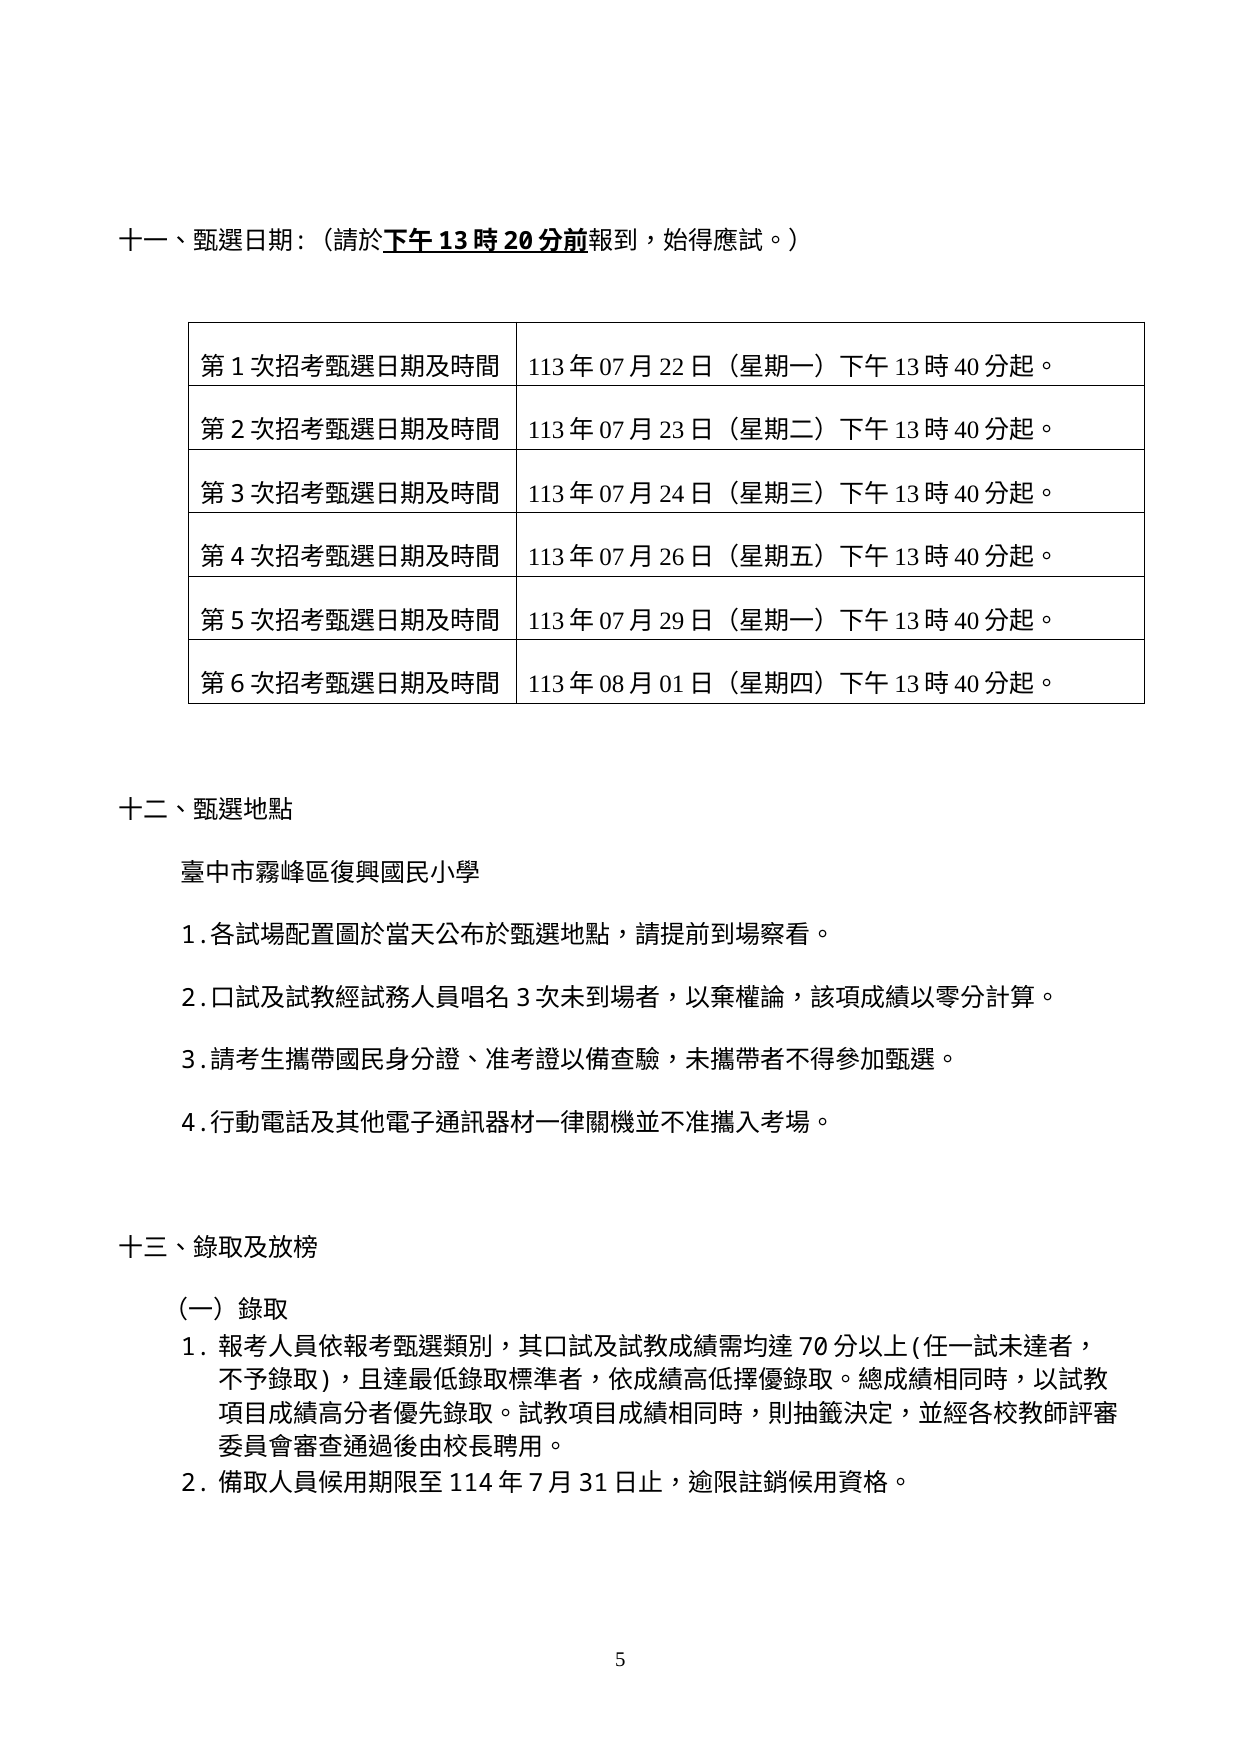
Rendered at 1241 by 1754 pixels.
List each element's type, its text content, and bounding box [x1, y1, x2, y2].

text 2.口試及試教經試務人員唱名3次未到場者，以棄權論，該項成績以零分計算。 [181, 954, 1122, 1016]
text 1.各試場配置圖於當天公布於甄選地點，請提前到場察看。 [181, 891, 1122, 954]
text （一）錄取 [118, 1266, 1122, 1329]
table_cell 113年08月01日（星期四）下午13時40分起。 [517, 640, 1144, 703]
text 4.行動電話及其他電子通訊器材一律關機並不准攜入考場。 [181, 1079, 1122, 1141]
table_cell 第5次招考甄選日期及時間 [189, 577, 516, 639]
table_cell 113年07月29日（星期一）下午13時40分起。 [517, 577, 1144, 639]
table_cell 113年07月24日（星期三）下午13時40分起。 [517, 450, 1144, 512]
list 報考人員依報考甄選類別，其口試及試教成績需均達70分以上(任一試未達者，不予錄取)，且達最低錄取標準者，依成績高低擇優錄取。總成績相同時，以試教項目成績高分者優先錄取。試教項目成績相同時，則抽籤決定，並經各校教師評審委員會審查通過後由校長聘用。 [181, 1329, 1122, 1462]
list 備取人員候用期限至114年7月31日止，逾限註銷候用資格。 [181, 1462, 1122, 1498]
table_cell 113年07月23日（星期二）下午13時40分起。 [517, 386, 1144, 449]
table_cell 第2次招考甄選日期及時間 [189, 386, 516, 449]
text 十三、錄取及放榜 [118, 1204, 1122, 1266]
table_cell 第6次招考甄選日期及時間 [189, 640, 516, 703]
text 3.請考生攜帶國民身分證、准考證以備查驗，未攜帶者不得參加甄選。 [181, 1016, 1122, 1079]
table_cell 第3次招考甄選日期及時間 [189, 450, 516, 512]
text 十一、甄選日期:（請於下午13時20分前報到，始得應試。） [118, 197, 1122, 259]
table_header 113年07月22日（星期一）下午13時40分起。 [517, 323, 1144, 385]
table_header 第1次招考甄選日期及時間 [189, 323, 516, 385]
table_cell 第4次招考甄選日期及時間 [189, 513, 516, 576]
text 臺中市霧峰區復興國民小學 [181, 829, 1122, 891]
table_cell 113年07月26日（星期五）下午13時40分起。 [517, 513, 1144, 576]
text 十二、甄選地點 [118, 766, 1122, 829]
